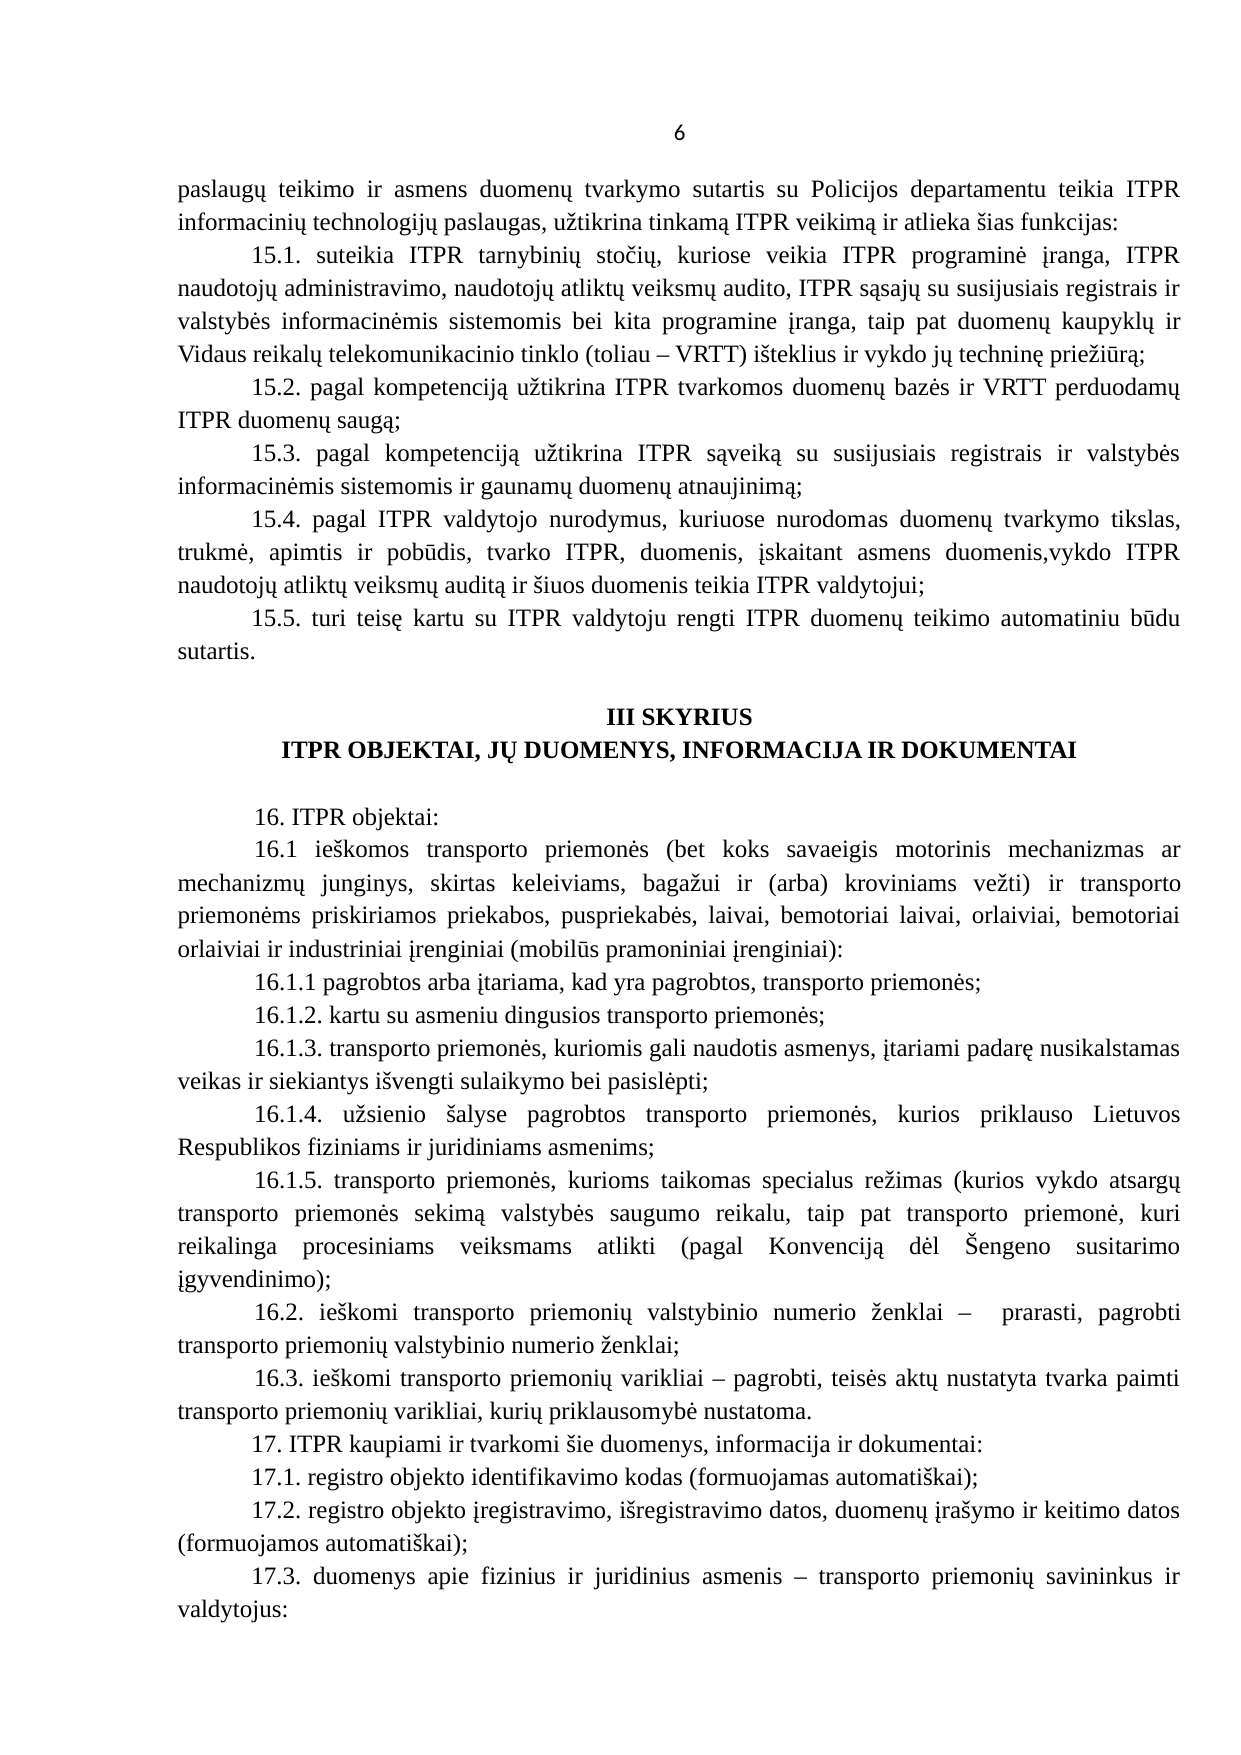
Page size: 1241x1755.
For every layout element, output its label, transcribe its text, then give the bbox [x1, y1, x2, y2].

text paslaugų teikimo ir asmens duomenų tvarkymo sutartis su Policijos departamentu teikia ITPR informacinių technologijų paslaugas, užtikrina tinkamą ITPR veikimą ir atlieka šias funkcijas: [177, 174, 1181, 236]
text 15.3. pagal kompetenciją užtikrina ITPR sąveiką su susijusiais registrais ir valstybės informacinėmis sistemomis ir gaunamų duomenų atnaujinimą; [177, 438, 1181, 500]
text 16.1.3. transporto priemonės, kuriomis gali naudotis asmenys, įtariami padarę nusikalstamas veikas ir siekiantys išvengti sulaikymo bei pasislėpti; [177, 1033, 1181, 1094]
text 16.1 ieškomos transporto priemonės (bet koks savaeigis motorinis mechanizmas ar mechanizmų junginys, skirtas keleiviams, bagažui ir (arba) kroviniams vežti) ir transporto priemonėms priskiriamos priekabos, puspriekabės, laivai, bemotoriai laivai, orlaiviai, bemotoriai orlaiviai ir industriniai įrenginiai (mobilūs pramoniniai įrenginiai): [177, 834, 1181, 962]
text 17. ITPR kaupiami ir tvarkomi šie duomenys, informacija ir dokumentai: [177, 1429, 1181, 1458]
text 15.2. pagal kompetenciją užtikrina ITPR tvarkomos duomenų bazės ir VRTT perduodamų ITPR duomenų saugą; [177, 372, 1181, 434]
text III SKYRIUS [177, 702, 1181, 731]
text 16.1.1 pagrobtos arba įtariama, kad yra pagrobtos, transporto priemonės; [177, 967, 1181, 995]
text 15.1. suteikia ITPR tarnybinių stočių, kuriose veikia ITPR programinė įranga, ITPR naudotojų administravimo, naudotojų atliktų veiksmų audito, ITPR sąsajų su susijusiais registrais ir valstybės informacinėmis sistemomis bei kita programine įranga, taip pat duomenų kaupyklų ir Vidaus reikalų telekomunikacinio tinklo (toliau – VRTT) išteklius ir vykdo jų techninę priežiūrą; [177, 240, 1181, 368]
text ITPR OBJEKTAI, JŲ DUOMENYS, INFORMACIJA IR DOKUMENTAI [177, 736, 1181, 764]
text 16.3. ieškomi transporto priemonių varikliai – pagrobti, teisės aktų nustatyta tvarka paimti transporto priemonių varikliai, kurių priklausomybė nustatoma. [177, 1363, 1181, 1425]
text 17.3. duomenys apie fizinius ir juridinius asmenis – transporto priemonių savininkus ir valdytojus: [177, 1561, 1181, 1623]
text 16.1.2. kartu su asmeniu dingusios transporto priemonės; [177, 1000, 1181, 1028]
text 17.2. registro objekto įregistravimo, išregistravimo datos, duomenų įrašymo ir keitimo datos (formuojamos automatiškai); [177, 1495, 1181, 1557]
text 16.1.4. užsienio šalyse pagrobtos transporto priemonės, kurios priklauso Lietuvos Respublikos fiziniams ir juridiniams asmenims; [177, 1099, 1181, 1161]
text 16.1.5. transporto priemonės, kurioms taikomas specialus režimas (kurios vykdo atsargų transporto priemonės sekimą valstybės saugumo reikalu, taip pat transporto priemonė, kuri reikalinga procesiniams veiksmams atlikti (pagal Konvenciją dėl Šengeno susitarimo įgyvendinimo); [177, 1165, 1181, 1293]
text 16.2. ieškomi transporto priemonių valstybinio numerio ženklai – prarasti, pagrobti transporto priemonių valstybinio numerio ženklai; [177, 1297, 1181, 1359]
text 17.1. registro objekto identifikavimo kodas (formuojamas automatiškai); [177, 1462, 1181, 1491]
text 15.4. pagal ITPR valdytojo nurodymus, kuriuose nurodomas duomenų tvarkymo tikslas, trukmė, apimtis ir pobūdis, tvarko ITPR, duomenis, įskaitant asmens duomenis,vykdo ITPR naudotojų atliktų veiksmų auditą ir šiuos duomenis teikia ITPR valdytojui; [177, 504, 1181, 599]
text 16. ITPR objektai: [177, 802, 1181, 830]
text 15.5. turi teisę kartu su ITPR valdytoju rengti ITPR duomenų teikimo automatiniu būdu sutartis. [177, 603, 1181, 665]
